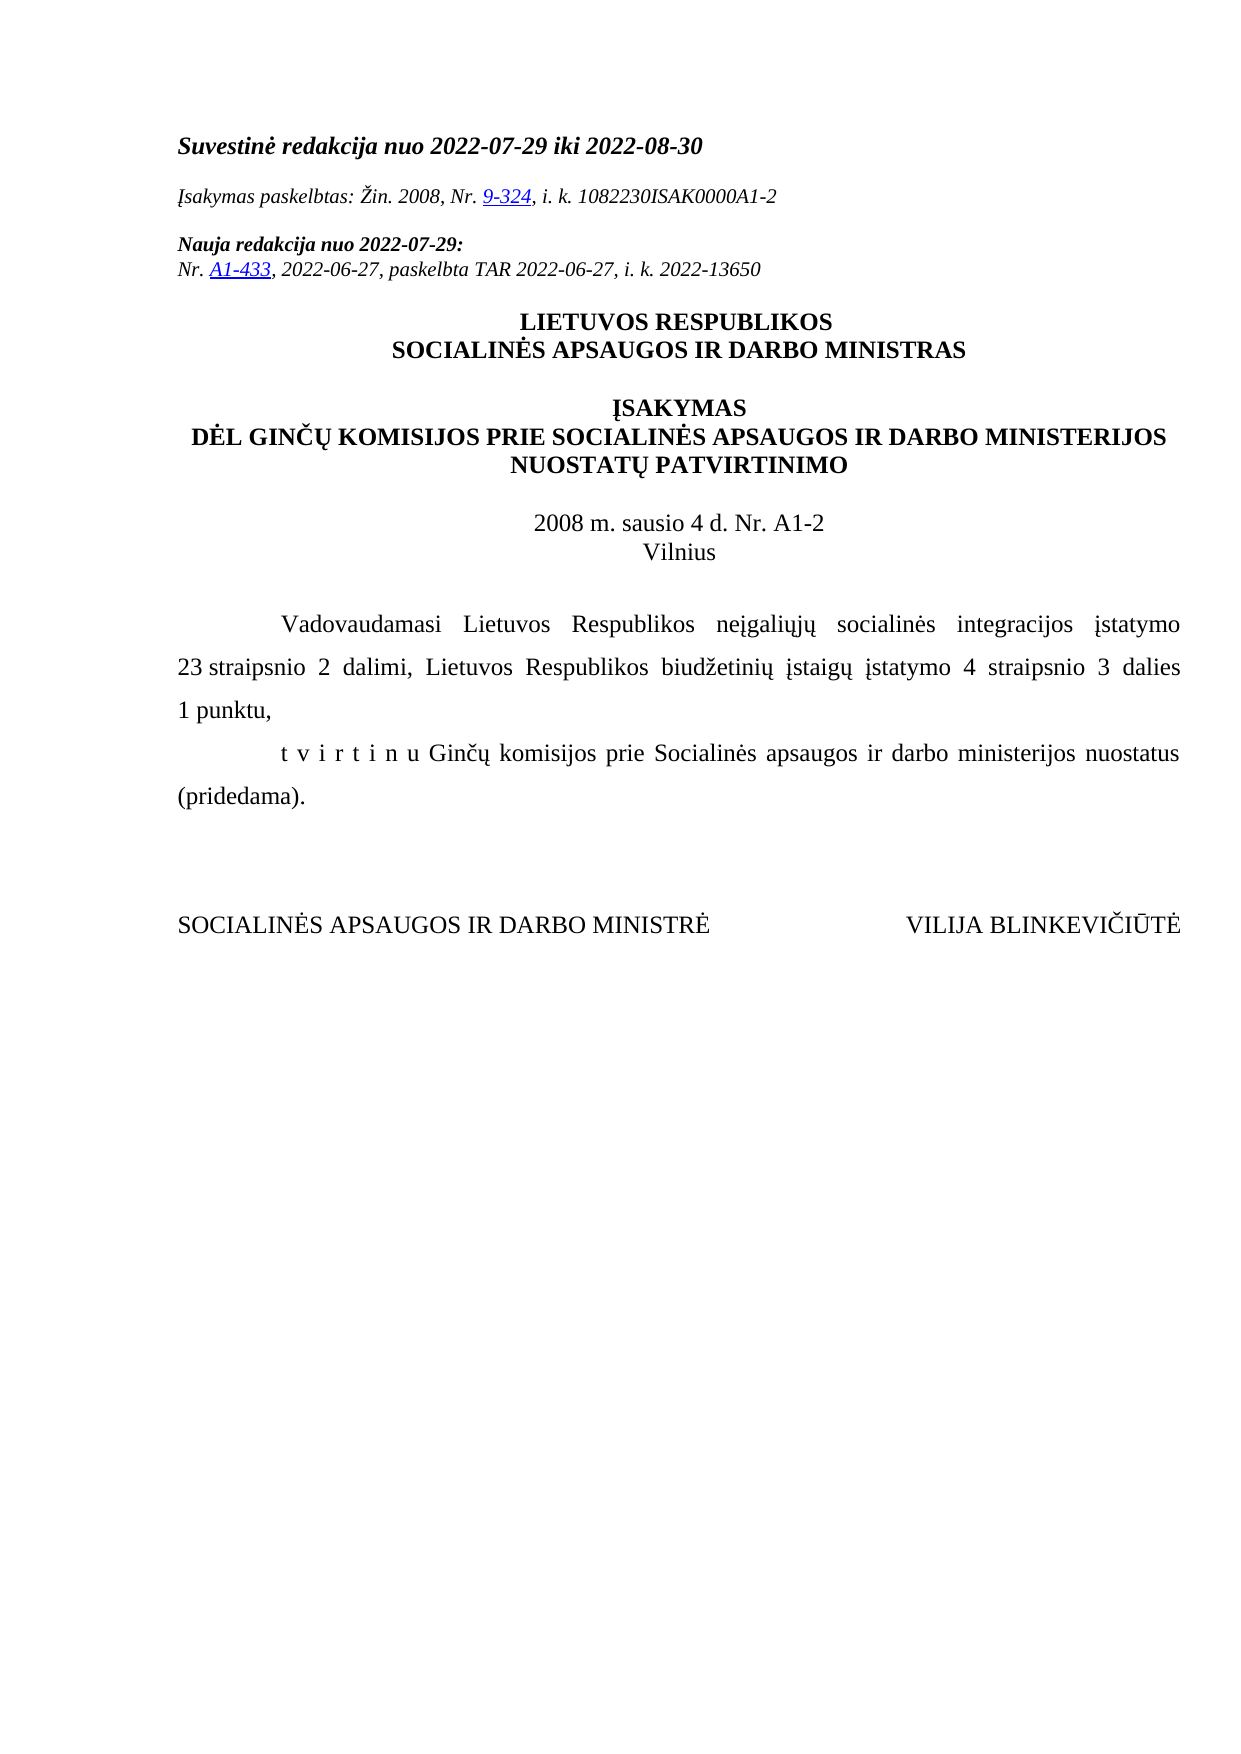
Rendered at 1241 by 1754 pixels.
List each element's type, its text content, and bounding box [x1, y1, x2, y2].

text Suvestinė redakcija nuo 2022-07-29 iki 2022-08-30 [177, 131, 1181, 160]
text Vadovaudamasi Lietuvos Respublikоs neįgaliųjų socialinės integracijos įstatymo 23 straipsnio 2 dalimi, Lietuvos Respublikos biudžetinių įstaigų įstatymo 4 straipsnio 3 dalies 1 punktu, [177, 609, 1181, 724]
text Įsakymas paskelbtas: Žin. 2008, Nr. 9-324, i. k. 1082230ISAK0000A1-2 [177, 184, 1181, 208]
text SOCIALINĖS APSAUGOS IR DARBO MINISTRĖ VILIJA BLINKEVIČIŪTĖ [177, 911, 1181, 939]
text Nauja redakcija nuo 2022-07-29: [177, 232, 1181, 256]
text 2008 m. sausio 4 d. Nr. A1-2 [177, 508, 1181, 537]
text Nr. A1-433, 2022-06-27, paskelbta TAR 2022-06-27, i. k. 2022-13650 [177, 256, 1181, 281]
text DĖL GINČŲ KOMISIJOS PRIE SOCIALINĖS APSAUGOS IR DARBO MINISTERIJOS NUOSTATŲ PATVIRTINIMO [177, 422, 1181, 479]
text t v i r t i n u Ginčų komisijos prie Socialinės apsaugos ir darbo ministerijos nuostatus (pridedama). [177, 738, 1181, 810]
text SOCIALINĖS APSAUGOS IR DARBO MINISTRAS [177, 336, 1181, 364]
text Vilnius [177, 537, 1181, 566]
text ĮSAKYMAS [177, 393, 1181, 422]
text LIETUVOS RESPUBLIKOS [177, 307, 1181, 336]
